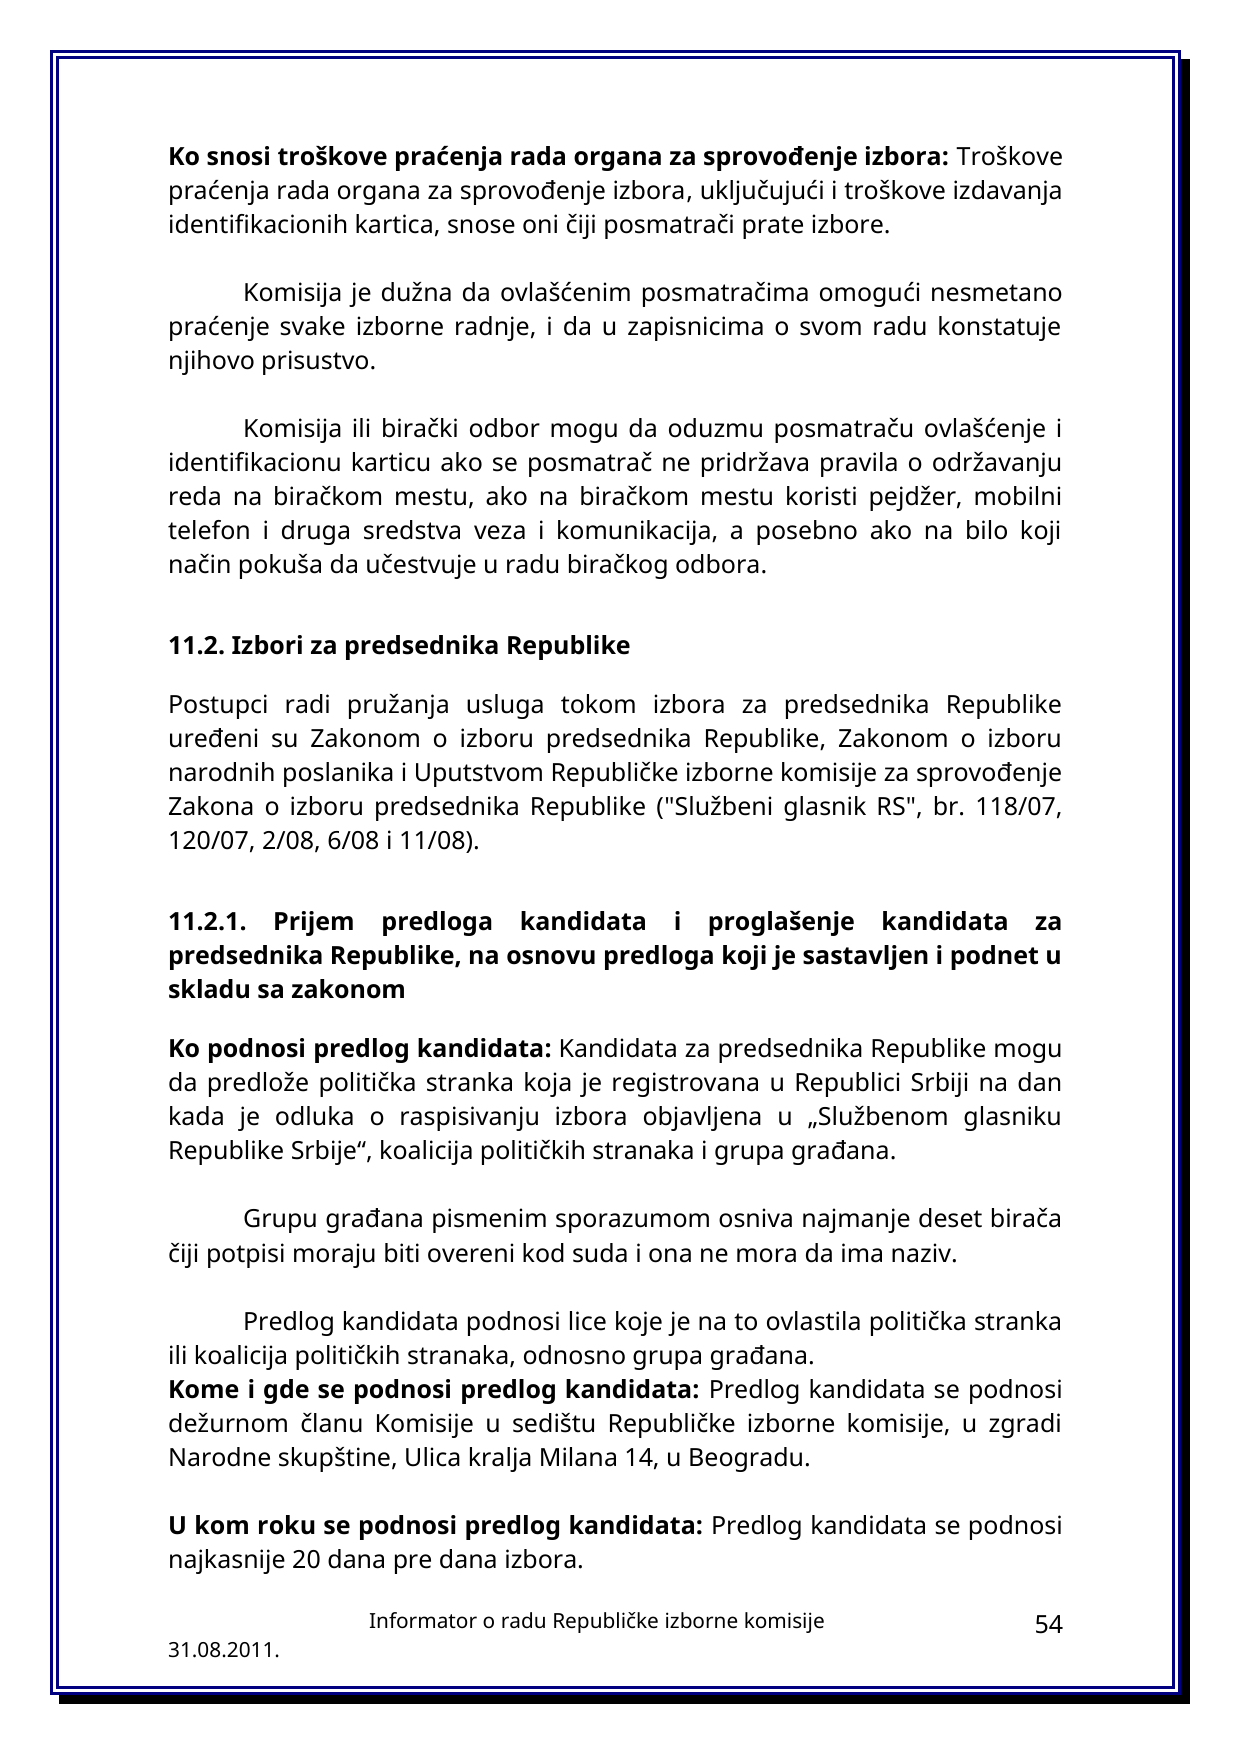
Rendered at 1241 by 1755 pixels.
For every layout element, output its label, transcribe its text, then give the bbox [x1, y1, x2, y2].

text Komisija je dužna da ovlašćenim posmatračima omogući nesmetano praćenje svake izborne radnje, i da u zapisnicima o svom radu konstatuje njihovo prisustvo. [168, 274, 1063, 377]
text Predlog kandidata podnosi lice koje je na to ovlastila politička stranka ili koalicija političkih stranaka, odnosno grupa građana. [168, 1303, 1063, 1371]
text U kom roku se podnosi predlog kandidata: Predlog kandidata se podnosi najkasnije 20 dana pre dana izbora. [168, 1508, 1063, 1576]
subtitle 11.2.1. Prijem predloga kandidata i proglašenje kandidata za predsednika Republike, na osnovu predloga koji je sastavljen i podnet u skladu sa zakonom [168, 904, 1063, 1006]
text Grupu građana pismenim sporazumom osniva najmanje deset birača čiji potpisi moraju biti overeni kod suda i ona ne mora da ima naziv. [168, 1201, 1063, 1269]
text Kome i gde se podnosi predlog kandidata: Predlog kandidata se podnosi dežurnom članu Komisije u sedištu Republičke izborne komisije, u zgradi Narodne skupštine, Ulica kralja Milana 14, u Beogradu. [168, 1371, 1063, 1474]
text Ko snosi troškove praćenja rada organa za sprovođenje izbora: Troškove praćenja rada organa za sprovođenje izbora, uključujući i troškove izdavanja identifikacionih kartica, snose oni čiji posmatrači prate izbore. [168, 138, 1063, 241]
text Komisija ili birački odbor mogu da oduzmu posmatraču ovlašćenje i identifikacionu karticu ako se posmatrač ne pridržava pravila o održavanju reda na biračkom mestu, ako na biračkom mestu koristi pejdžer, mobilni telefon i druga sredstva veza i komunikacija, a posebno ako na bilo koji način pokuša da učestvuje u radu biračkog odbora. [168, 411, 1063, 581]
text Ko podnosi predlog kandidata: Kandidata za predsednika Republike mogu da predlože politička stranka koja je registrovana u Republici Srbiji na dan kada je odluka o raspisivanju izbora objavljena u „Službenom glasniku Republike Srbije“, koalicija političkih stranaka i grupa građana. [168, 1031, 1063, 1167]
text Postupci radi pružanja usluga tokom izbora za predsednika Republike uređeni su Zakonom o izboru predsednika Republike, Zakonom o izboru narodnih poslanika i Uputstvom Republičke izborne komisije za sprovođenje Zakona o izboru predsednika Republike ("Službeni glasnik RS", br. 118/07, 120/07, 2/08, 6/08 i 11/08). [168, 687, 1063, 857]
subtitle 11.2. Izbori za predsednika Republike [168, 628, 1063, 662]
